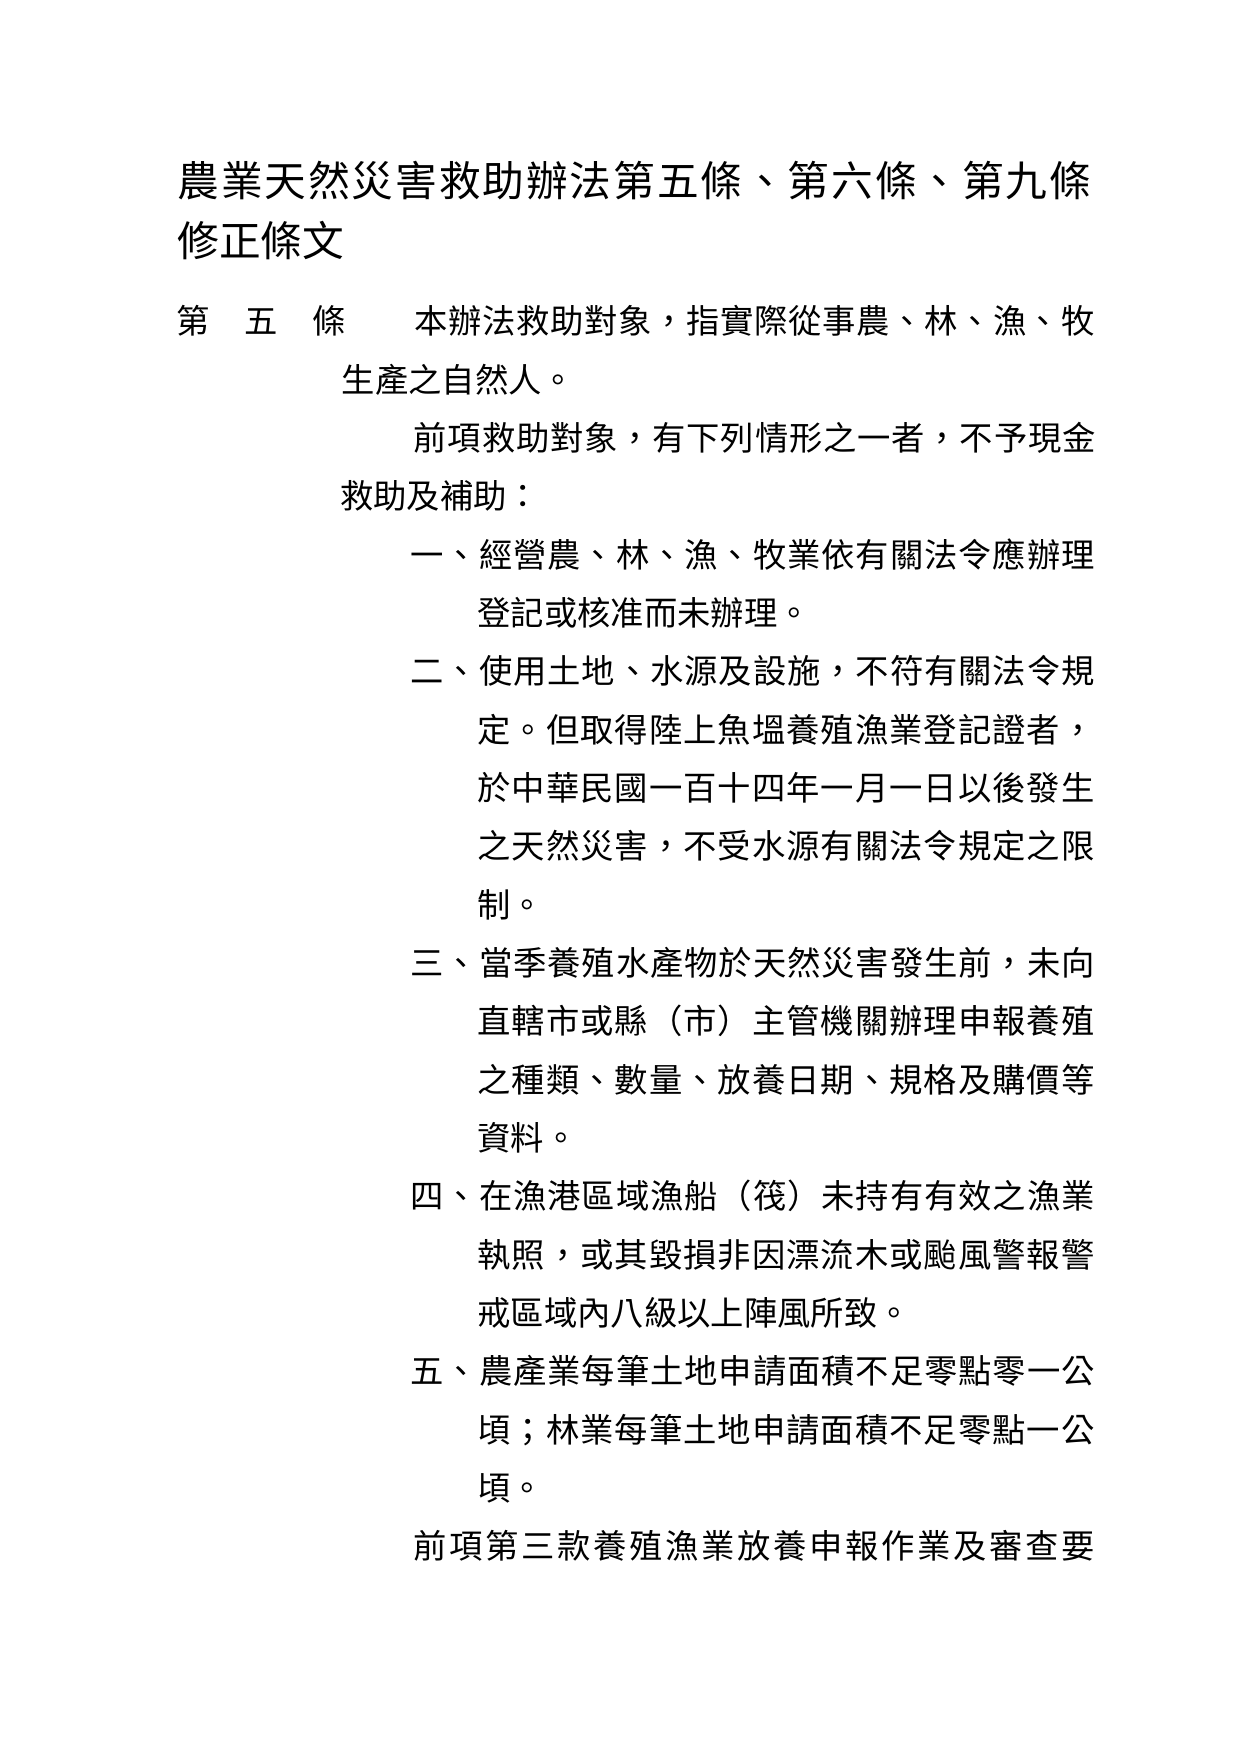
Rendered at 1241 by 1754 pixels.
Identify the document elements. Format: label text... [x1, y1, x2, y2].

text 前項第三款養殖漁業放養申報作業及審查要 [340, 1512, 1096, 1570]
text 三、當季養殖水產物於天然災害發生前，未向直轄市或縣（市）主管機關辦理申報養殖之種類、數量、放養日期、規格及購價等資料。 [411, 929, 1096, 1162]
text 一、經營農、林、漁、牧業依有關法令應辦理登記或核准而未辦理。 [411, 520, 1096, 637]
text 二、使用土地、水源及設施，不符有關法令規定。但取得陸上魚塭養殖漁業登記證者，於中華民國一百十四年一月一日以後發生之天然災害，不受水源有關法令規定之限制。 [411, 637, 1096, 929]
text 四、在漁港區域漁船（筏）未持有有效之漁業執照，或其毀損非因漂流木或颱風警報警戒區域內八級以上陣風所致。 [411, 1162, 1096, 1337]
text 前項救助對象，有下列情形之一者，不予現金救助及補助： [340, 404, 1096, 520]
text 第 五 條 本辦法救助對象，指實際從事農、林、漁、牧生產之自然人。 [176, 287, 1096, 404]
text 農業天然災害救助辦法第五條、第六條、第九條修正條文 [177, 148, 1092, 268]
text 五、農產業每筆土地申請面積不足零點零一公頃；林業每筆土地申請面積不足零點一公頃。 [411, 1337, 1096, 1512]
